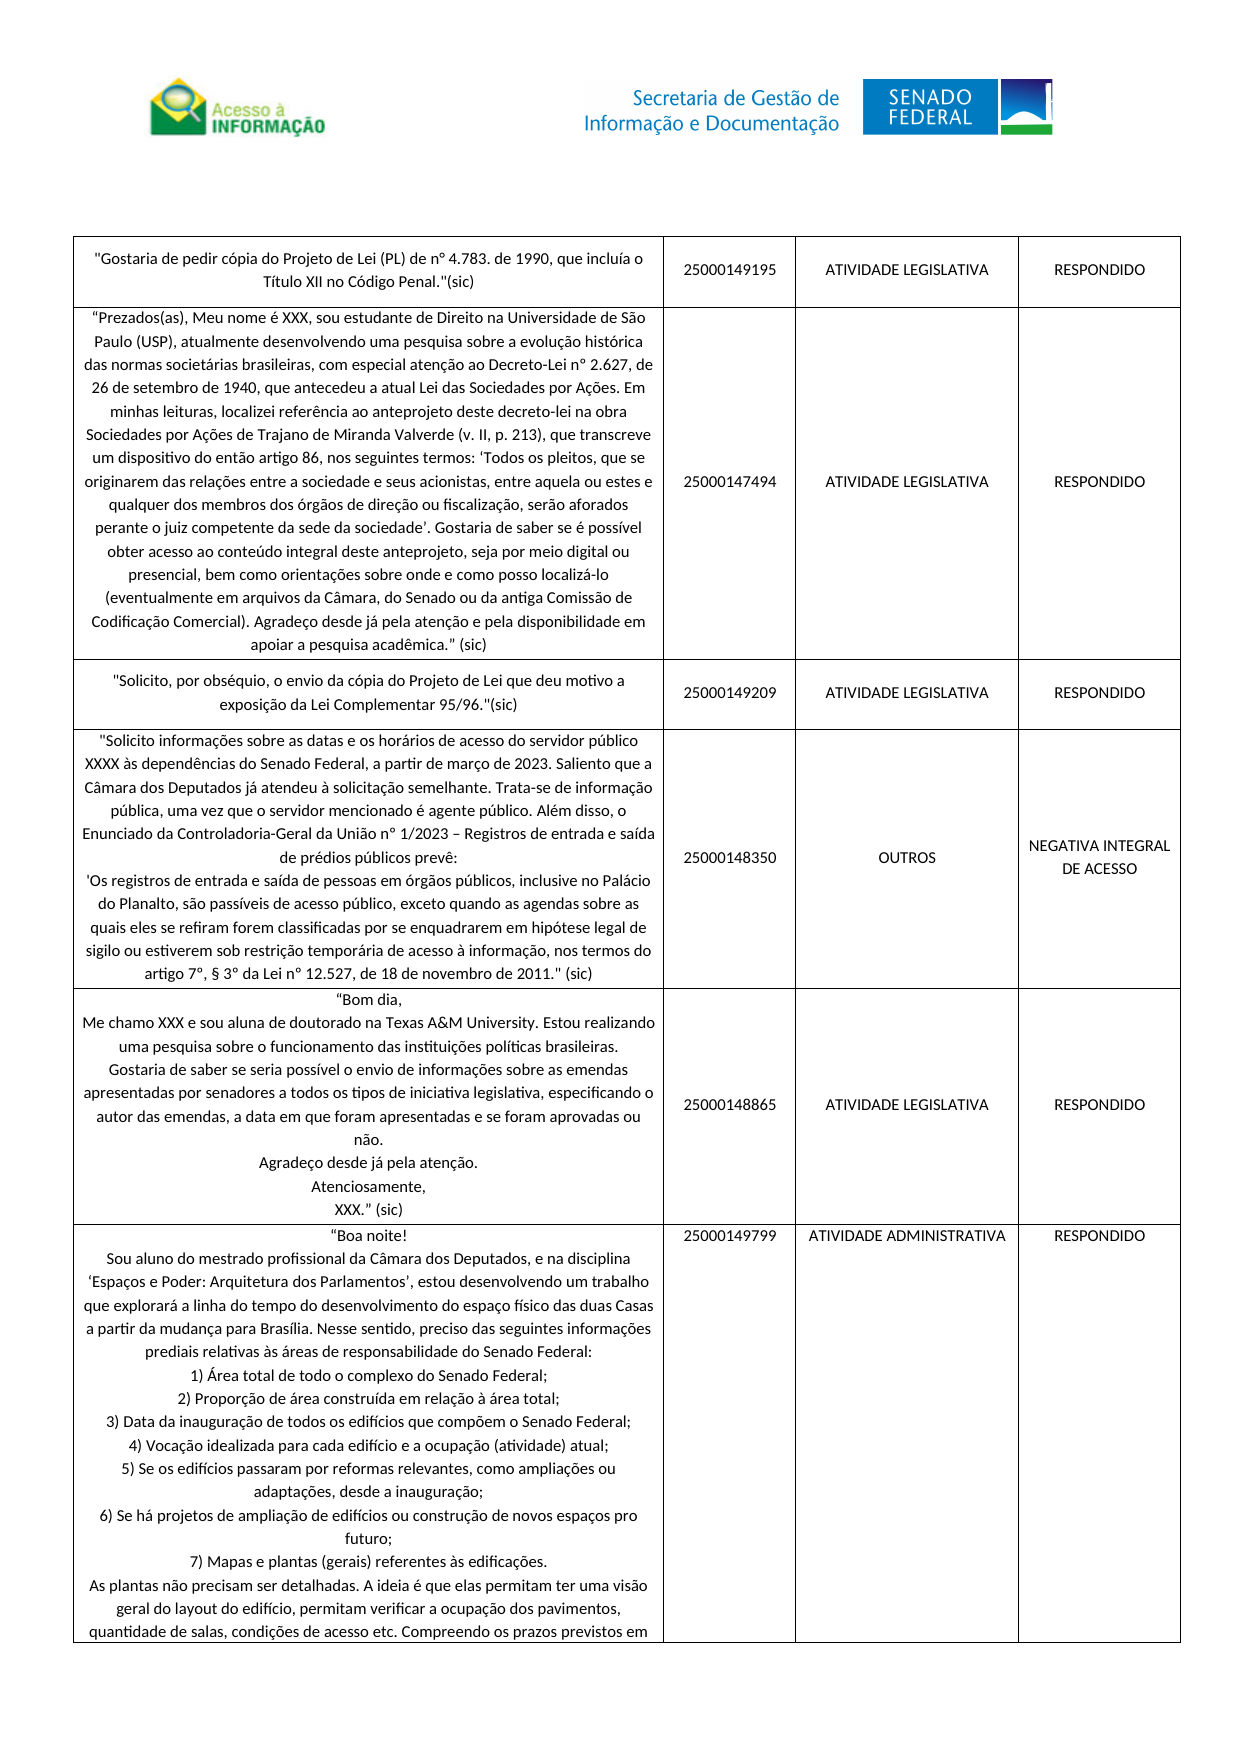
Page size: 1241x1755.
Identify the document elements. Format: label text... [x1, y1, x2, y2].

table_cell ATIVIDADE ADMINISTRATIVA [796, 1225, 1018, 1642]
table_cell “Boa noite! Sou aluno do mestrado profissional da Câmara dos Deputados, e na disciplina ‘Espaços e Poder: Arquitetura dos Parlamentos’, estou desenvolvendo um trabalho que explorará a linha do tempo do desenvolvimento do espaço físico das duas Casas a partir da mudança para Brasília. Nesse sentido, preciso das seguintes informações prediais relativas às áreas de responsabilidade do Senado Federal: 1) Área total de todo o complexo do Senado Federal; 2) Proporção de área construída em relação à área total; 3) Data da inauguração de todos os edifícios que compõem o Senado Federal; 4) Vocação idealizada para cada edifício e a ocupação (atividade) atual; 5) Se os edifícios passaram por reformas relevantes, como ampliações ou adaptações, desde a inauguração; 6) Se há projetos de ampliação de edifícios ou construção de novos espaços pro futuro; 7) Mapas e plantas (gerais) referentes às edificações. As plantas não precisam ser detalhadas. A ideia é que elas permitam ter uma visão geral do layout do edifício, permitam verificar a ocupação dos pavimentos, quantidade de salas, condições de acesso etc. Compreendo os prazos previstos em [74, 1225, 663, 1642]
table_cell “Prezados(as), Meu nome é XXX, sou estudante de Direito na Universidade de São Paulo (USP), atualmente desenvolvendo uma pesquisa sobre a evolução histórica das normas societárias brasileiras, com especial atenção ao Decreto-Lei nº 2.627, de 26 de setembro de 1940, que antecedeu a atual Lei das Sociedades por Ações. Em minhas leituras, localizei referência ao anteprojeto deste decreto-lei na obra Sociedades por Ações de Trajano de Miranda Valverde (v. II, p. 213), que transcreve um dispositivo do então artigo 86, nos seguintes termos: ‘Todos os pleitos, que se originarem das relações entre a sociedade e seus acionistas, entre aquela ou estes e qualquer dos membros dos órgãos de direção ou fiscalização, serão aforados perante o juiz competente da sede da sociedade’. Gostaria de saber se é possível obter acesso ao conteúdo integral deste anteprojeto, seja por meio digital ou presencial, bem como orientações sobre onde e como posso localizá-lo (eventualmente em arquivos da Câmara, do Senado ou da antiga Comissão de Codificação Comercial). Agradeço desde já pela atenção e pela disponibilidade em apoiar a pesquisa acadêmica.” (sic) [74, 308, 663, 659]
table_cell RESPONDIDO [1019, 989, 1180, 1224]
table_cell "Solicito informações sobre as datas e os horários de acesso do servidor público XXXX às dependências do Senado Federal, a partir de março de 2023. Saliento que a Câmara dos Deputados já atendeu à solicitação semelhante. Trata-se de informação pública, uma vez que o servidor mencionado é agente público. Além disso, o Enunciado da Controladoria-Geral da União nº 1/2023 – Registros de entrada e saída de prédios públicos prevê: 'Os registros de entrada e saída de pessoas em órgãos públicos, inclusive no Palácio do Planalto, são passíveis de acesso público, exceto quando as agendas sobre as quais eles se refiram forem classificadas por se enquadrarem em hipótese legal de sigilo ou estiverem sob restrição temporária de acesso à informação, nos termos do artigo 7º, § 3º da Lei nº 12.527, de 18 de novembro de 2011." (sic) [74, 730, 663, 988]
table_cell NEGATIVA INTEGRAL DE ACESSO [1019, 730, 1180, 988]
table_cell RESPONDIDO [1019, 1225, 1180, 1642]
table_cell "Gostaria de pedir cópia do Projeto de Lei (PL) de n° 4.783. de 1990, que incluía o Título XII no Código Penal."(sic) [74, 237, 663, 307]
table_cell 25000149799 [664, 1225, 795, 1642]
table_cell RESPONDIDO [1019, 308, 1180, 659]
table_cell OUTROS [796, 730, 1018, 988]
table_cell ATIVIDADE LEGISLATIVA [796, 237, 1018, 307]
table_cell 25000148865 [664, 989, 795, 1224]
table_cell 25000148350 [664, 730, 795, 988]
table_cell ATIVIDADE LEGISLATIVA [796, 660, 1018, 729]
table_cell ATIVIDADE LEGISLATIVA [796, 308, 1018, 659]
table_cell “Bom dia, Me chamo XXX e sou aluna de doutorado na Texas A&M University. Estou realizando uma pesquisa sobre o funcionamento das instituições políticas brasileiras. Gostaria de saber se seria possível o envio de informações sobre as emendas apresentadas por senadores a todos os tipos de iniciativa legislativa, especificando o autor das emendas, a data em que foram apresentadas e se foram aprovadas ou não. Agradeço desde já pela atenção. Atenciosamente, XXX.” (sic) [74, 989, 663, 1224]
table_cell 25000147494 [664, 308, 795, 659]
table_cell RESPONDIDO [1019, 237, 1180, 307]
table_cell RESPONDIDO [1019, 660, 1180, 729]
table_cell "Solicito, por obséquio, o envio da cópia do Projeto de Lei que deu motivo a exposição da Lei Complementar 95/96."(sic) [74, 660, 663, 729]
table_cell 25000149195 [664, 237, 795, 307]
table_cell ATIVIDADE LEGISLATIVA [796, 989, 1018, 1224]
table_cell 25000149209 [664, 660, 795, 729]
